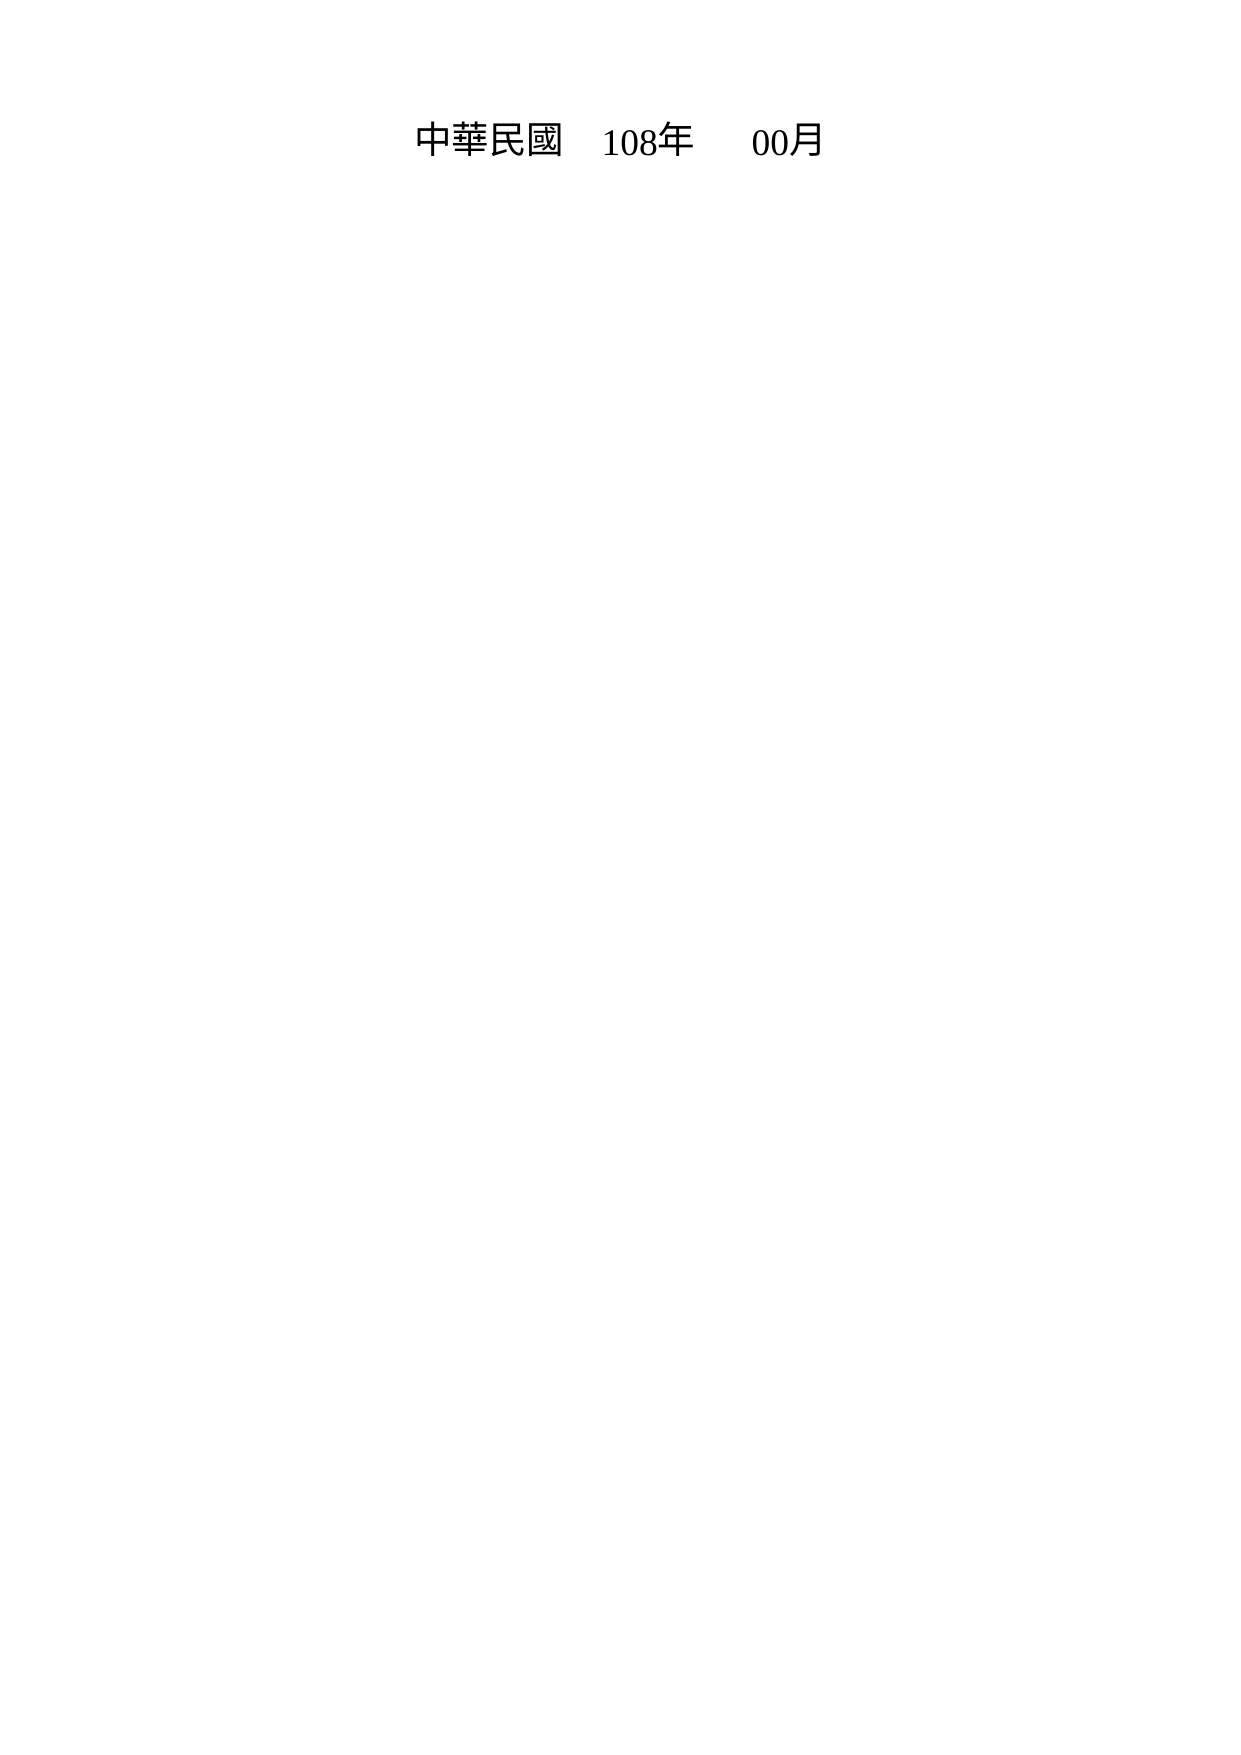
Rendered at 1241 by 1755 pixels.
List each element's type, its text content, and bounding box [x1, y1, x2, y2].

subtitle 中華民國 108年 00月 [118, 118, 1122, 164]
